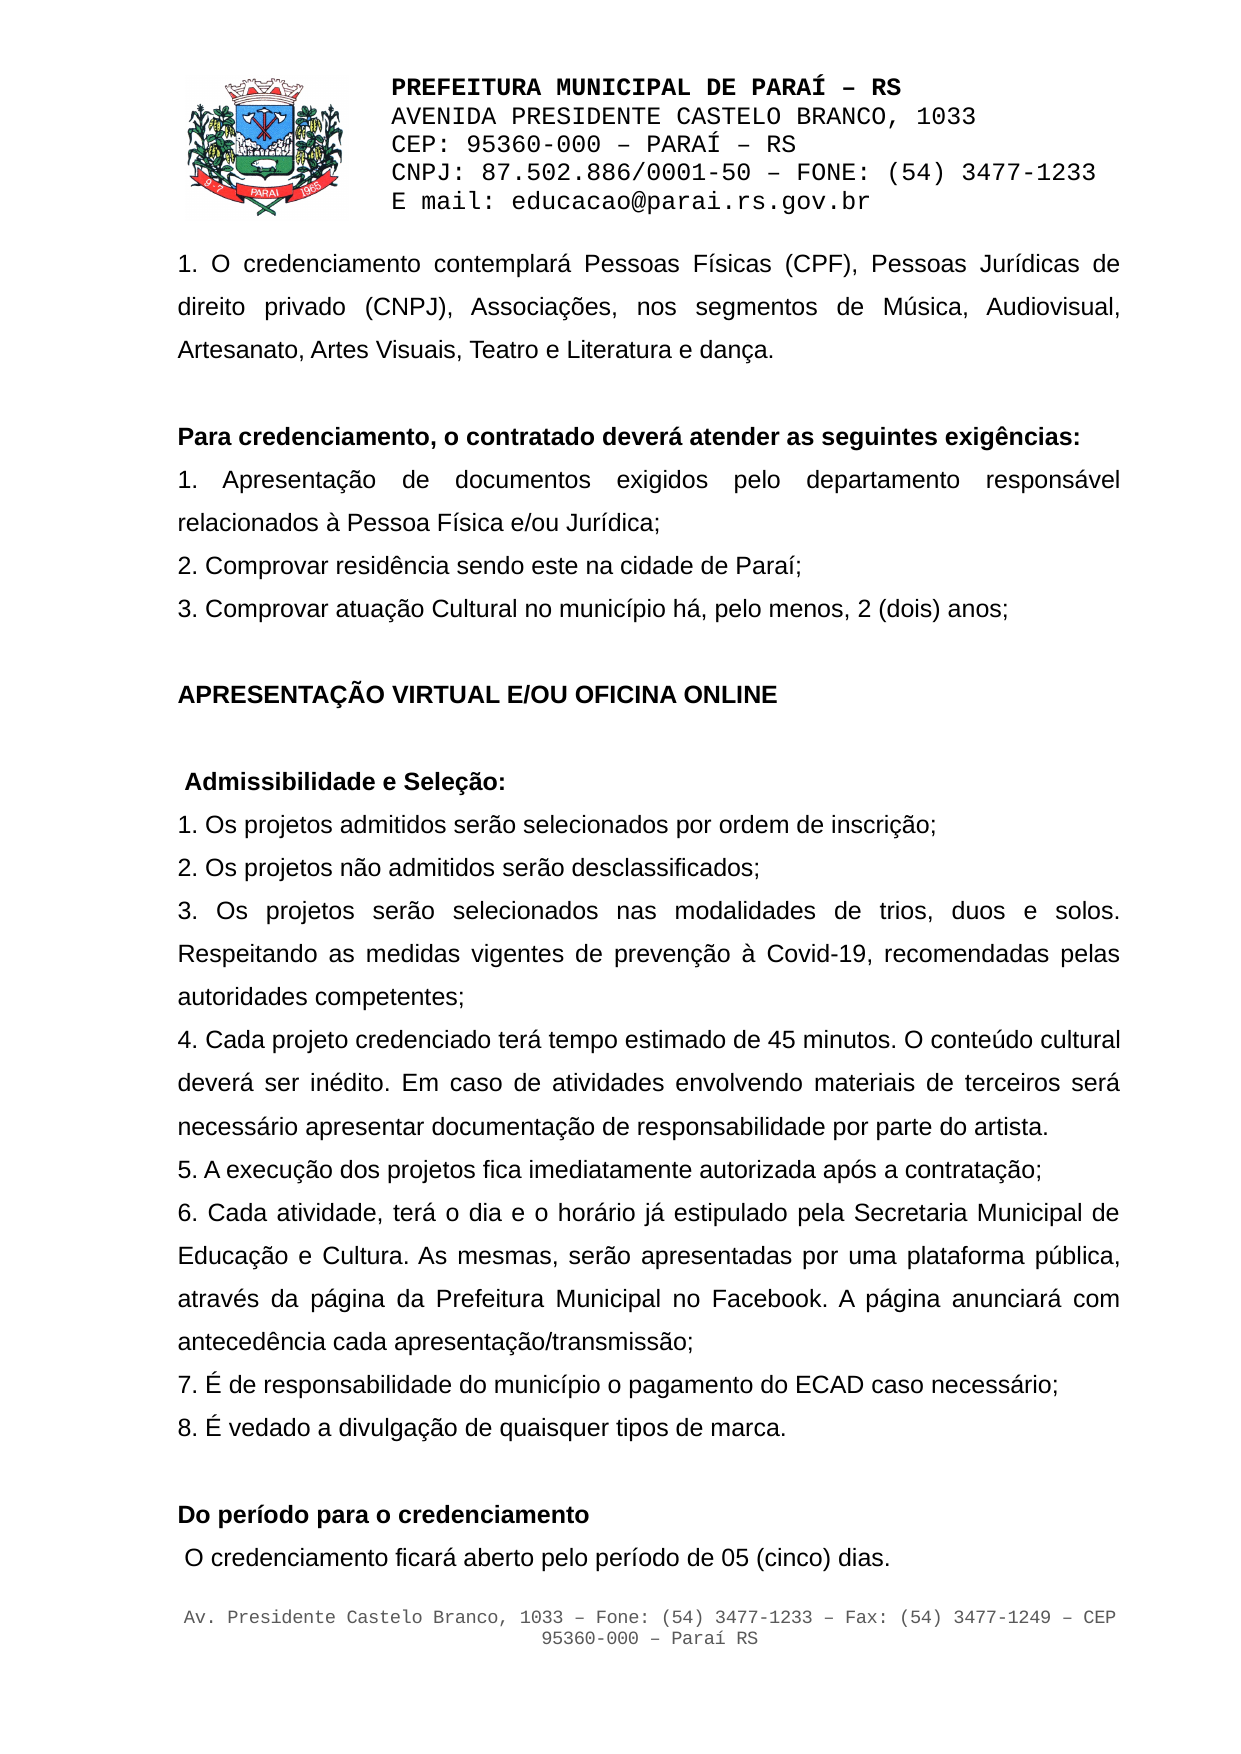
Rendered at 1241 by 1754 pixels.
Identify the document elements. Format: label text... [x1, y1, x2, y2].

text 1. O credenciamento contemplará Pessoas Físicas (CPF), Pessoas Jurídicas de direito privado (CNPJ), Associações, nos segmentos de Música, Audiovisual, Artesanato, Artes Visuais, Teatro e Literatura e dança. [177, 249, 1122, 364]
text Admissibilidade e Seleção: [177, 767, 1122, 795]
text 6. Cada atividade, terá o dia e o horário já estipulado pela Secretaria Municipal de Educação e Cultura. As mesmas, serão apresentadas por uma plataforma pública, através da página da Prefeitura Municipal no Facebook. A página anunciará com antecedência cada apresentação/transmissão; [177, 1198, 1122, 1356]
text 3. Os projetos serão selecionados nas modalidades de trios, duos e solos. Respeitando as medidas vigentes de prevenção à Covid-19, recomendadas pelas autoridades competentes; [177, 896, 1122, 1011]
text Para credenciamento, o contratado deverá atender as seguintes exigências: [177, 422, 1122, 450]
text 2. Comprovar residência sendo este na cidade de Paraí; [177, 551, 1122, 580]
text 8. É vedado a divulgação de quaisquer tipos de marca. [177, 1413, 1122, 1442]
text 1. Os projetos admitidos serão selecionados por ordem de inscrição; [177, 810, 1122, 838]
text 1. Apresentação de documentos exigidos pelo departamento responsável relacionados à Pessoa Física e/ou Jurídica; [177, 465, 1122, 537]
text 7. É de responsabilidade do município o pagamento do ECAD caso necessário; [177, 1370, 1122, 1399]
text 4. Cada projeto credenciado terá tempo estimado de 45 minutos. O conteúdo cultural deverá ser inédito. Em caso de atividades envolvendo materiais de terceiros será necessário apresentar documentação de responsabilidade por parte do artista. [177, 1025, 1122, 1140]
text Do período para o credenciamento [177, 1500, 1122, 1528]
text 2. Os projetos não admitidos serão desclassificados; [177, 853, 1122, 882]
text APRESENTAÇÃO VIRTUAL E/OU OFICINA ONLINE [177, 680, 1122, 709]
text O credenciamento ficará aberto pelo período de 05 (cinco) dias. [177, 1543, 1122, 1572]
text 3. Comprovar atuação Cultural no município há, pelo menos, 2 (dois) anos; [177, 594, 1122, 623]
text 5. A execução dos projetos fica imediatamente autorizada após a contratação; [177, 1155, 1122, 1183]
